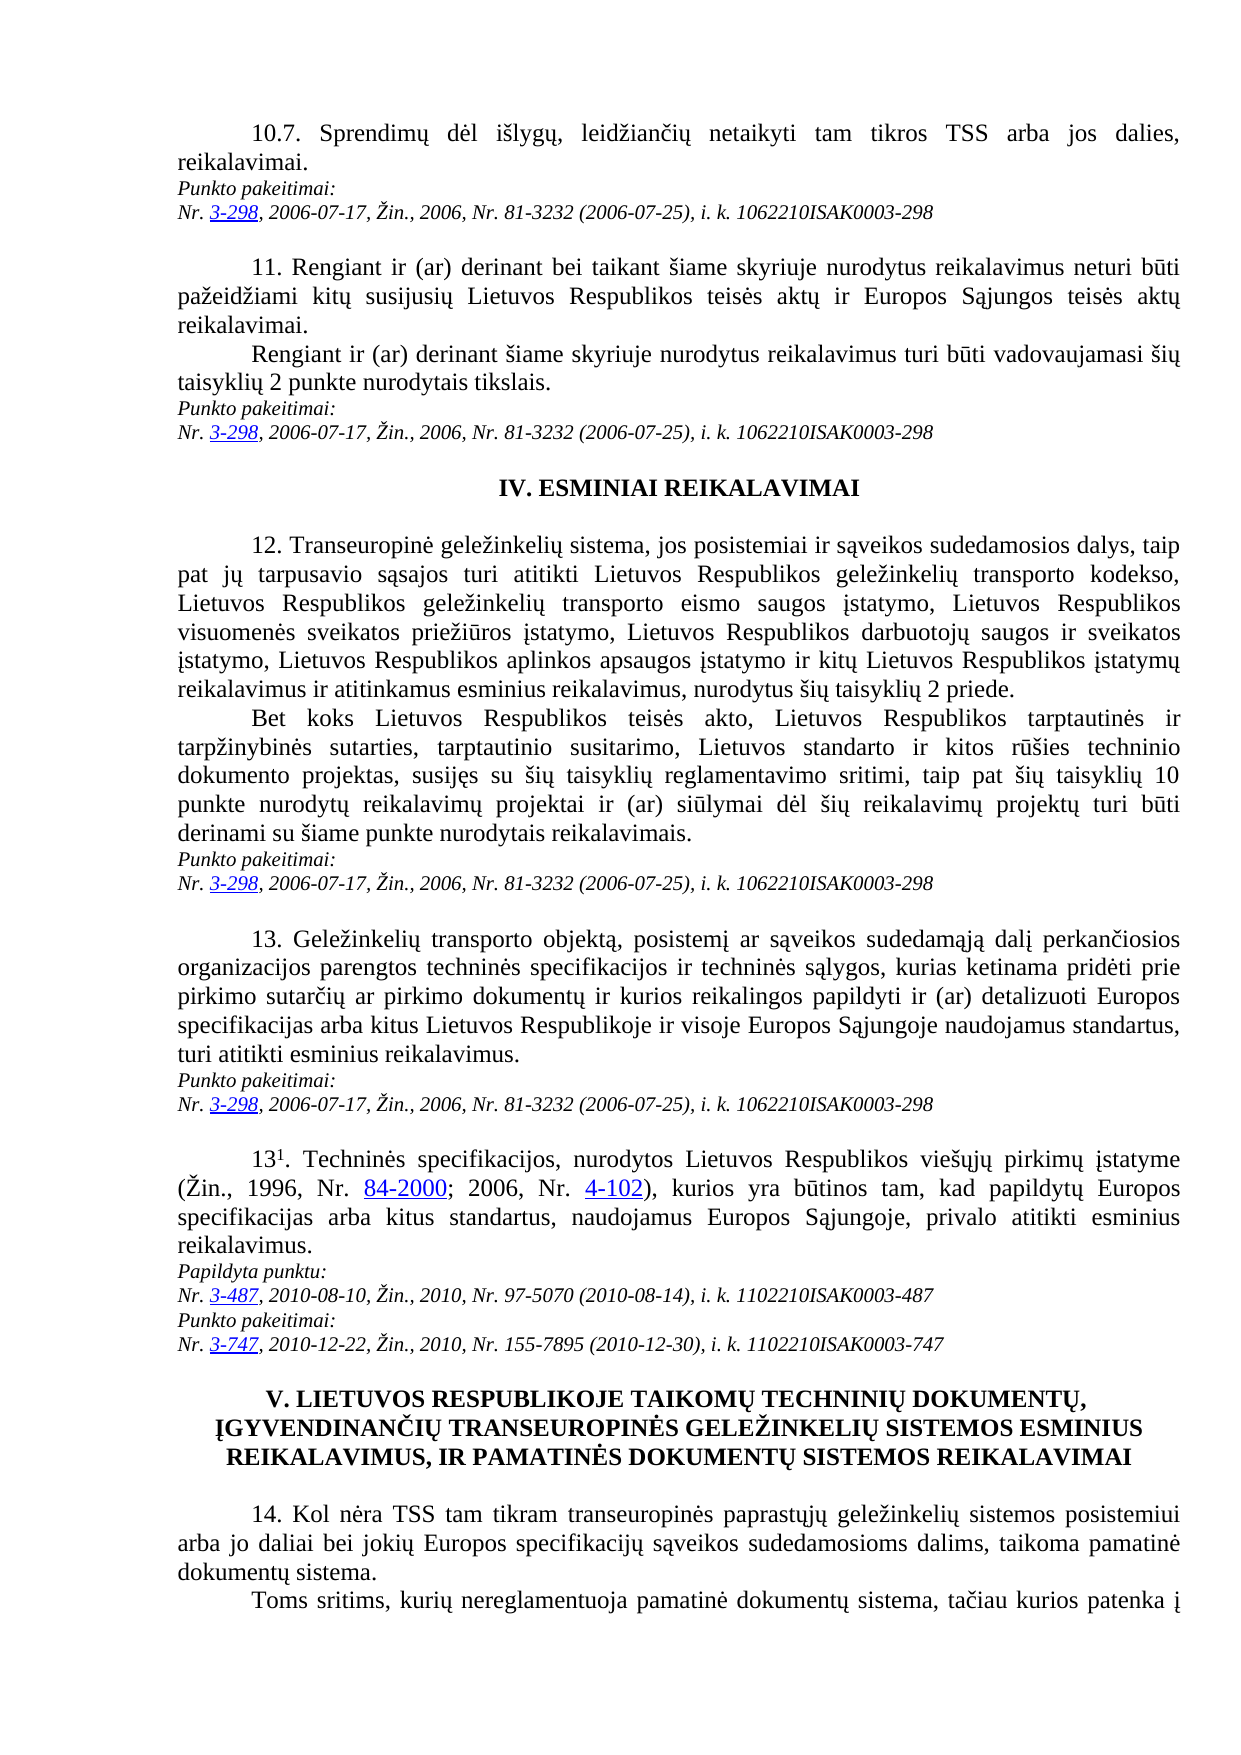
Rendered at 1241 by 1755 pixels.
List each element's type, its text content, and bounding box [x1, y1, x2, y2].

text IV. ESMINIAI reikalavimai [177, 473, 1181, 502]
text Punkto pakeitimai: [177, 847, 1181, 871]
text įgyvendinančių transeuropinės geležinkelių sistemos esminius reikalavimus, ir pamatinės dokumentų sistemos reikalavimai [177, 1413, 1181, 1471]
text Nr. 3-747, 2010-12-22, Žin., 2010, Nr. 155-7895 (2010-12-30), i. k. 1102210ISAK0003-747 [177, 1332, 1181, 1356]
text Nr. 3-298, 2006-07-17, Žin., 2006, Nr. 81-3232 (2006-07-25), i. k. 1062210ISAK0003-298 [177, 200, 1181, 224]
text 131. Techninės specifikacijos, nurodytos Lietuvos Respublikos viešųjų pirkimų įstatyme (Žin., 1996, Nr. 84-2000; 2006, Nr. 4-102), kurios yra būtinos tam, kad papildytų Europos specifikacijas arba kitus standartus, naudojamus Europos Sąjungoje, privalo atitikti esminius reikalavimus. [177, 1144, 1181, 1259]
text Nr. 3-298, 2006-07-17, Žin., 2006, Nr. 81-3232 (2006-07-25), i. k. 1062210ISAK0003-298 [177, 871, 1181, 895]
text Punkto pakeitimai: [177, 1307, 1181, 1332]
text 13. Geležinkelių transporto objektą, posistemį ar sąveikos sudedamąją dalį perkančiosios organizacijos parengtos techninės specifikacijos ir techninės sąlygos, kurias ketinama pridėti prie pirkimo sutarčių ar pirkimo dokumentų ir kurios reikalingos papildyti ir (ar) detalizuoti Europos specifikacijas arba kitus Lietuvos Respublikoje ir visoje Europos Sąjungoje naudojamus standartus, turi atitikti esminius reikalavimus. [177, 924, 1181, 1067]
text Punkto pakeitimai: [177, 396, 1181, 420]
text Punkto pakeitimai: [177, 176, 1181, 200]
text 11. Rengiant ir (ar) derinant bei taikant šiame skyriuje nurodytus reikalavimus neturi būti pažeidžiami kitų susijusių Lietuvos Respublikos teisės aktų ir Europos Sąjungos teisės aktų reikalavimai. [177, 252, 1181, 339]
text Nr. 3-298, 2006-07-17, Žin., 2006, Nr. 81-3232 (2006-07-25), i. k. 1062210ISAK0003-298 [177, 1092, 1181, 1116]
text Bet koks Lietuvos Respublikos teisės akto, Lietuvos Respublikos tarptautinės ir tarpžinybinės sutarties, tarptautinio susitarimo, Lietuvos standarto ir kitos rūšies techninio dokumento projektas, susijęs su šių taisyklių reglamentavimo sritimi, taip pat šių taisyklių 10 punkte nurodytų reikalavimų projektai ir (ar) siūlymai dėl šių reikalavimų projektų turi būti derinami su šiame punkte nurodytais reikalavimais. [177, 703, 1181, 847]
text Nr. 3-298, 2006-07-17, Žin., 2006, Nr. 81-3232 (2006-07-25), i. k. 1062210ISAK0003-298 [177, 420, 1181, 444]
text Punkto pakeitimai: [177, 1067, 1181, 1092]
text Rengiant ir (ar) derinant šiame skyriuje nurodytus reikalavimus turi būti vadovaujamasi šių taisyklių 2 punkte nurodytais tikslais. [177, 339, 1181, 396]
text Nr. 3-487, 2010-08-10, Žin., 2010, Nr. 97-5070 (2010-08-14), i. k. 1102210ISAK0003-487 [177, 1283, 1181, 1307]
text Papildyta punktu: [177, 1259, 1181, 1283]
text 14. Kol nėra TSS tam tikram transeuropinės paprastųjų geležinkelių sistemos posistemiui arba jo daliai bei jokių Europos specifikacijų sąveikos sudedamosioms dalims, taikoma pamatinė dokumentų sistema. [177, 1499, 1181, 1586]
text 10.7. Sprendimų dėl išlygų, leidžiančių netaikyti tam tikros TSS arba jos dalies, reikalavimai. [177, 118, 1181, 176]
text Toms sritims, kurių nereglamentuoja pamatinė dokumentų sistema, tačiau kurios patenka į [177, 1586, 1181, 1614]
text V. Lietuvos Respublikoje taikomų techninių dokumentų, [177, 1384, 1181, 1413]
text 12. Transeuropinė geležinkelių sistema, jos posistemiai ir sąveikos sudedamosios dalys, taip pat jų tarpusavio sąsajos turi atitikti Lietuvos Respublikos geležinkelių transporto kodekso, Lietuvos Respublikos geležinkelių transporto eismo saugos įstatymo, Lietuvos Respublikos visuomenės sveikatos priežiūros įstatymo, Lietuvos Respublikos darbuotojų saugos ir sveikatos įstatymo, Lietuvos Respublikos aplinkos apsaugos įstatymo ir kitų Lietuvos Respublikos įstatymų reikalavimus ir atitinkamus esminius reikalavimus, nurodytus šių taisyklių 2 priede. [177, 531, 1181, 703]
